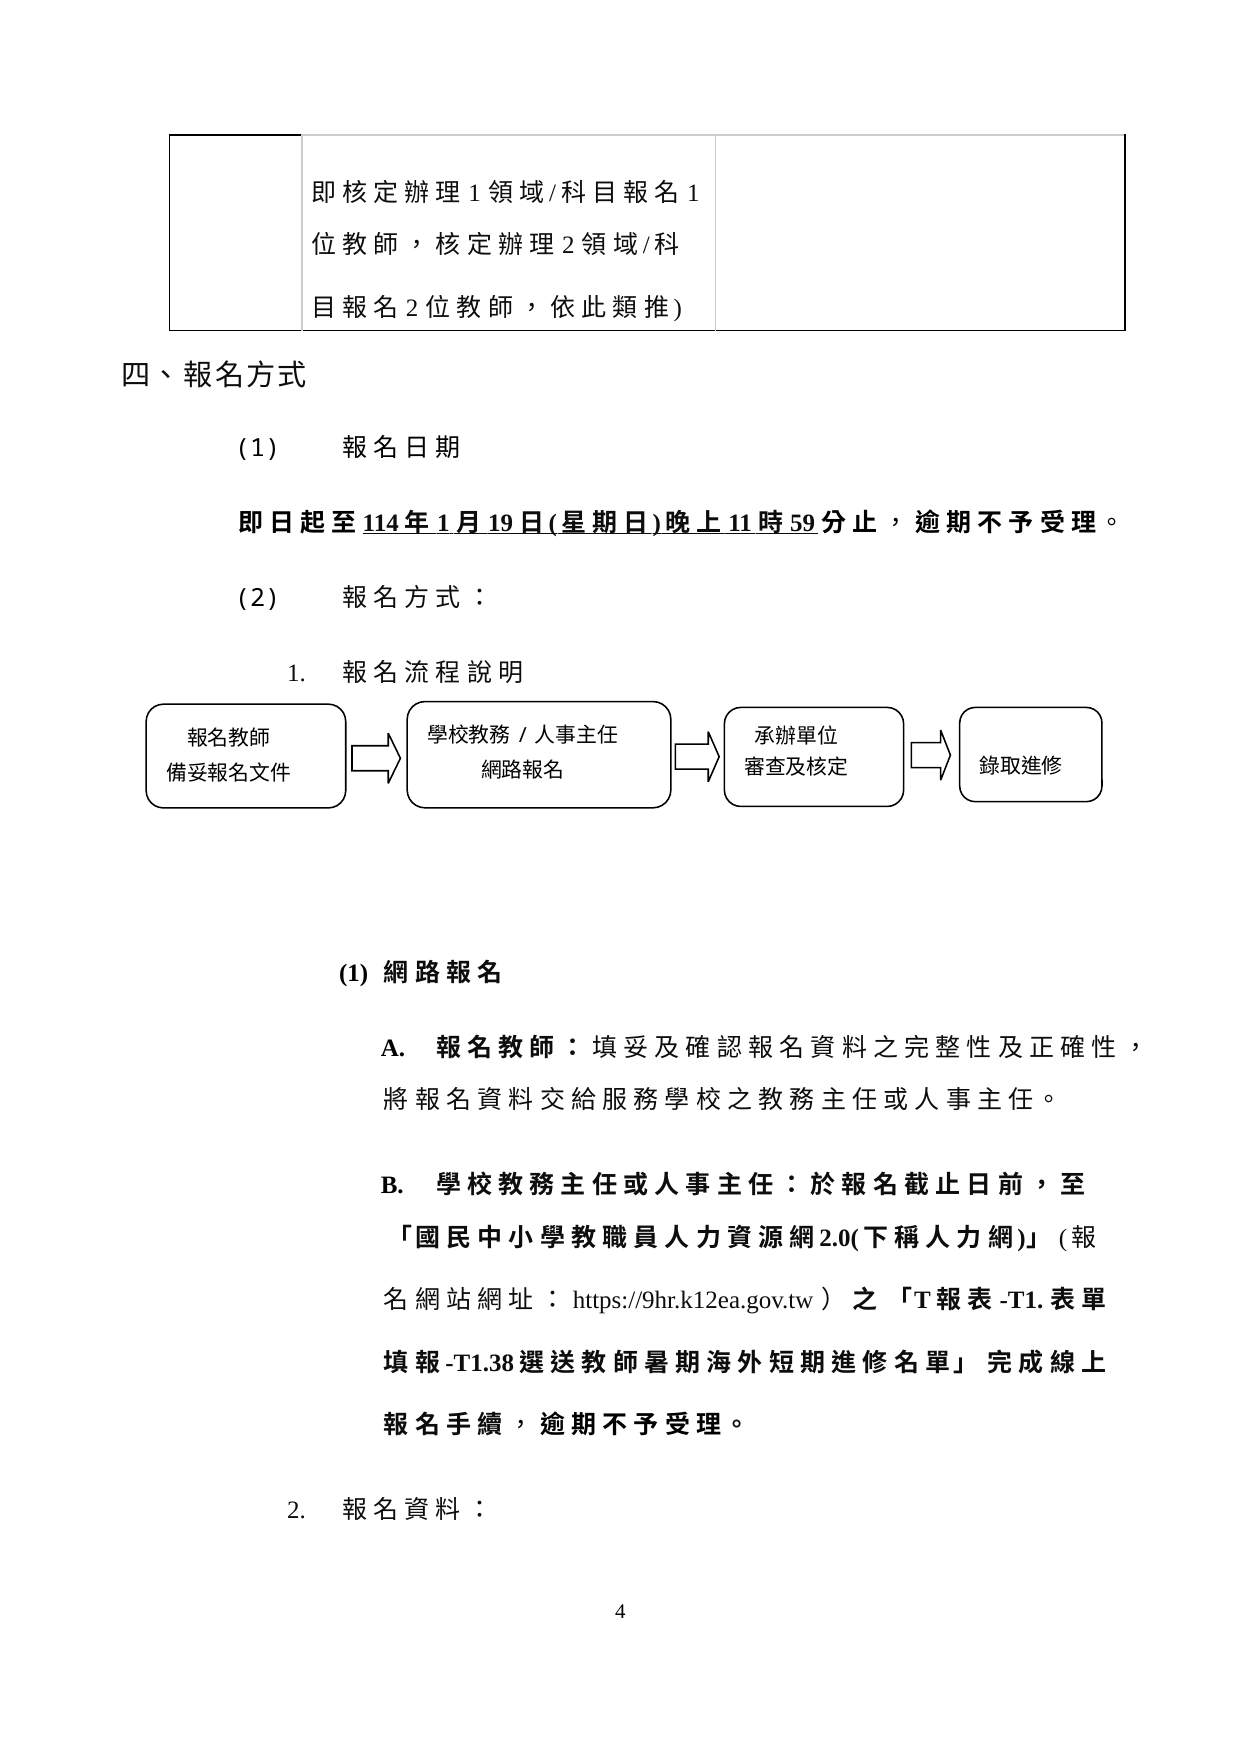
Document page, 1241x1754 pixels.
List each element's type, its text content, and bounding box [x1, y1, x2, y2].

list 學校教務主任或人事主任：於報名截止日前，至「國民中小學教職員人力資源網2.0(下稱人力網)」(報名網站網址：https://9hr.k12ea.gov.tw）之「T報表-T1.表單填報-T1.38選送教師暑期海外短期進修名單」完成線上報名手續，逾期不予受理。 [379, 1131, 1120, 1443]
list 報名資料： [279, 1456, 1120, 1518]
table_cell [170, 136, 301, 329]
table_cell [716, 136, 1124, 329]
table_cell 即核定辦理1領域/科目報名1位教師，核定辦理2領域/科目報名2位教師，依此類推) [303, 136, 715, 329]
list 報名方式： [229, 543, 1120, 606]
list 報名教師：填妥及確認報名資料之完整性及正確性，將報名資料交給服務學校之教務主任或人事主任。 [379, 993, 1120, 1118]
text 即日起至114年1月19日(星期日)晚上11時59分止，逾期不予受理。 [229, 468, 1120, 531]
list 報名流程說明 [279, 618, 1120, 681]
text 四、報名方式 [120, 331, 1120, 393]
list 報名日期 [229, 393, 1120, 456]
list 網路報名 [329, 918, 1120, 981]
